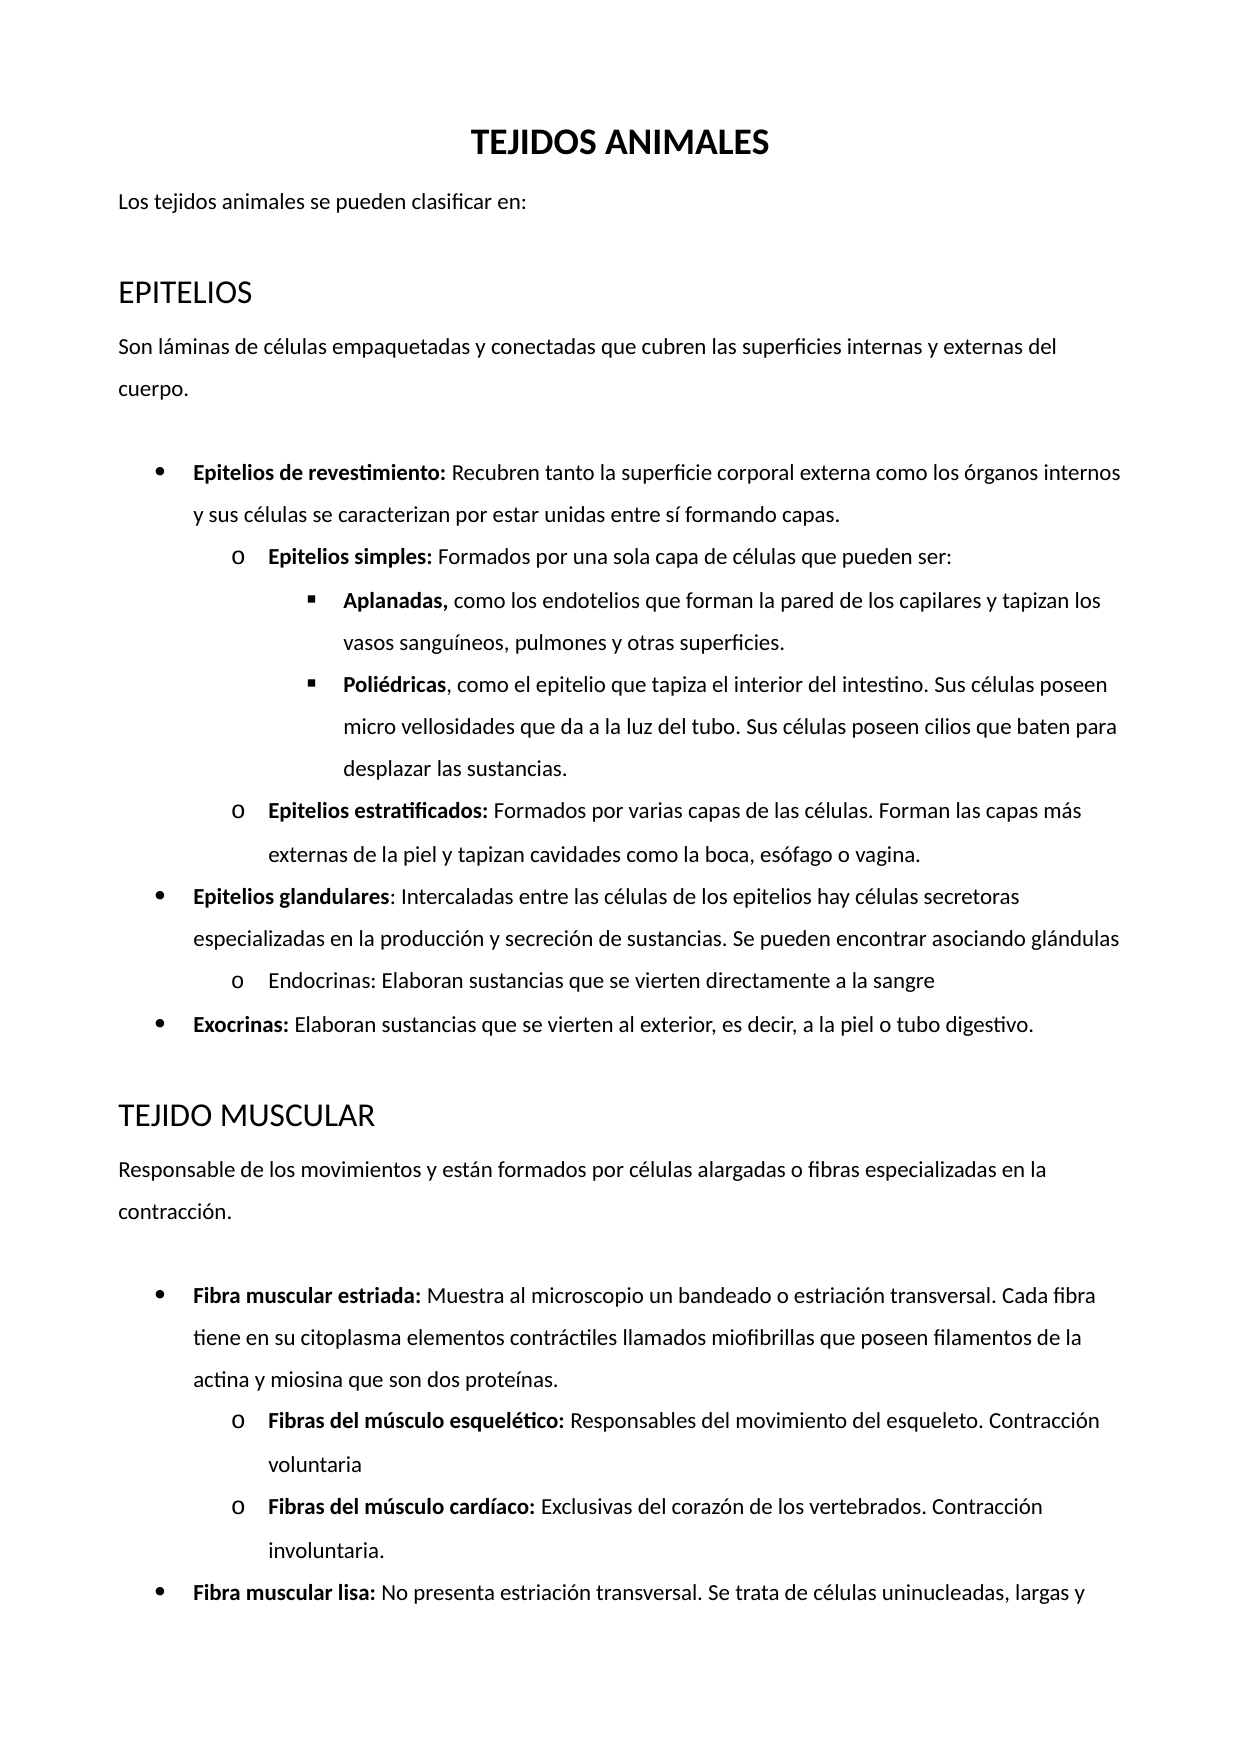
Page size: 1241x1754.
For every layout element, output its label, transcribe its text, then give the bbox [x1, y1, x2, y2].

text Son láminas de células empaquetadas y conectadas que cubren las superficies internas y externas del cuerpo. [118, 332, 1122, 402]
list Aplanadas, como los endotelios que forman la pared de los capilares y tapizan los vasos sanguíneos, pulmones y otras superficies. [306, 586, 1122, 656]
list Poliédricas, como el epitelio que tapiza el interior del intestino. Sus células poseen micro vellosidades que da a la luz del tubo. Sus células poseen cilios que baten para desplazar las sustancias. [306, 670, 1122, 782]
list Epitelios simples: Formados por una sola capa de células que pueden ser: [231, 542, 1122, 572]
text TEJIDO MUSCULAR [118, 1094, 1122, 1134]
list Epitelios estratificados: Formados por varias capas de las células. Forman las capas más externas de la piel y tapizan cavidades como la boca, esófago o vagina. [231, 796, 1122, 868]
text EPITELIOS [118, 271, 1122, 312]
text Responsable de los movimientos y están formados por células alargadas o fibras especializadas en la contracción. [118, 1155, 1122, 1225]
list Fibra muscular lisa: No presenta estriación transversal. Se trata de células uninucleadas, largas y [156, 1578, 1122, 1606]
text Los tejidos animales se pueden clasificar en: [118, 187, 1122, 215]
list Fibra muscular estriada: Muestra al microscopio un bandeado o estriación transversal. Cada fibra tiene en su citoplasma elementos contráctiles llamados miofibrillas que poseen filamentos de la actina y miosina que son dos proteínas. [156, 1281, 1122, 1393]
list Fibras del músculo esquelético: Responsables del movimiento del esqueleto. Contracción voluntaria [231, 1407, 1122, 1478]
list Endocrinas: Elaboran sustancias que se vierten directamente a la sangre [231, 966, 1122, 995]
list Epitelios glandulares: Intercaladas entre las células de los epitelios hay células secretoras especializadas en la producción y secreción de sustancias. Se pueden encontrar asociando glándulas [156, 882, 1122, 952]
list Exocrinas: Elaboran sustancias que se vierten al exterior, es decir, a la piel o tubo digestivo. [156, 1010, 1122, 1038]
text TEJIDOS ANIMALES [118, 118, 1122, 164]
list Epitelios de revestimiento: Recubren tanto la superficie corporal externa como los órganos internos y sus células se caracterizan por estar unidas entre sí formando capas. [156, 458, 1122, 528]
list Fibras del músculo cardíaco: Exclusivas del corazón de los vertebrados. Contracción involuntaria. [231, 1492, 1122, 1564]
